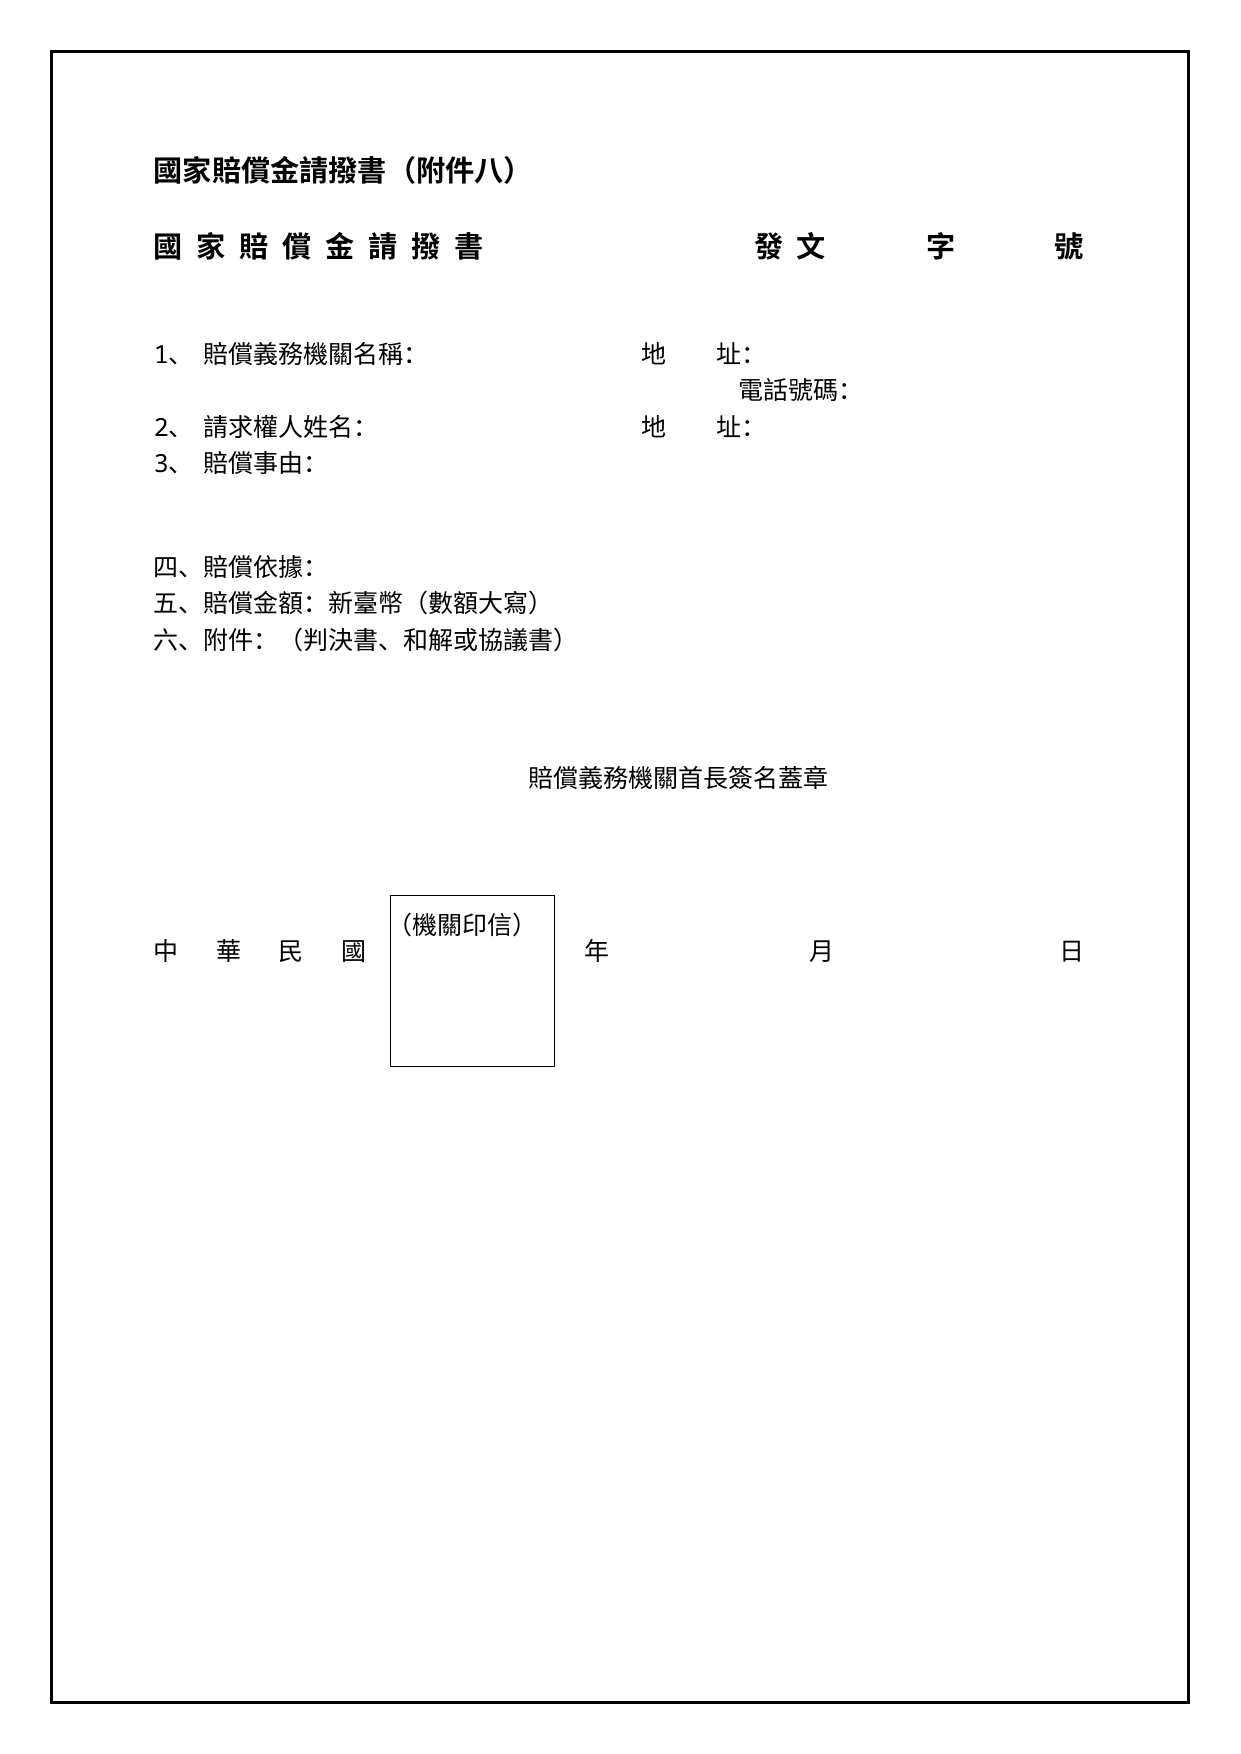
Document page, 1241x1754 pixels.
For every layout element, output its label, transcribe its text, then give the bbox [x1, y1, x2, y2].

list 賠償事由： [153, 443, 1087, 479]
text 中 華 民 國 [153, 931, 389, 967]
text 賠償義務機關首長簽名蓋章 [153, 758, 1087, 795]
text 國家賠償金請撥書 發文 字 號 [153, 224, 1087, 266]
text 電話號碼： [153, 371, 1087, 407]
text 四、賠償依據： [153, 548, 1087, 584]
text 五、賠償金額：新臺幣（數額大寫） [153, 584, 1087, 620]
text （機關印信） [391, 905, 545, 942]
text 六、附件：（判決書、和解或協議書） [153, 620, 1087, 656]
text 國家賠償金請撥書（附件八） [153, 148, 1087, 190]
list 賠償義務機關名稱： 地 址： [153, 334, 1087, 371]
list 請求權人姓名： 地 址： [153, 407, 1087, 443]
text 年 月 日 [555, 931, 1087, 967]
